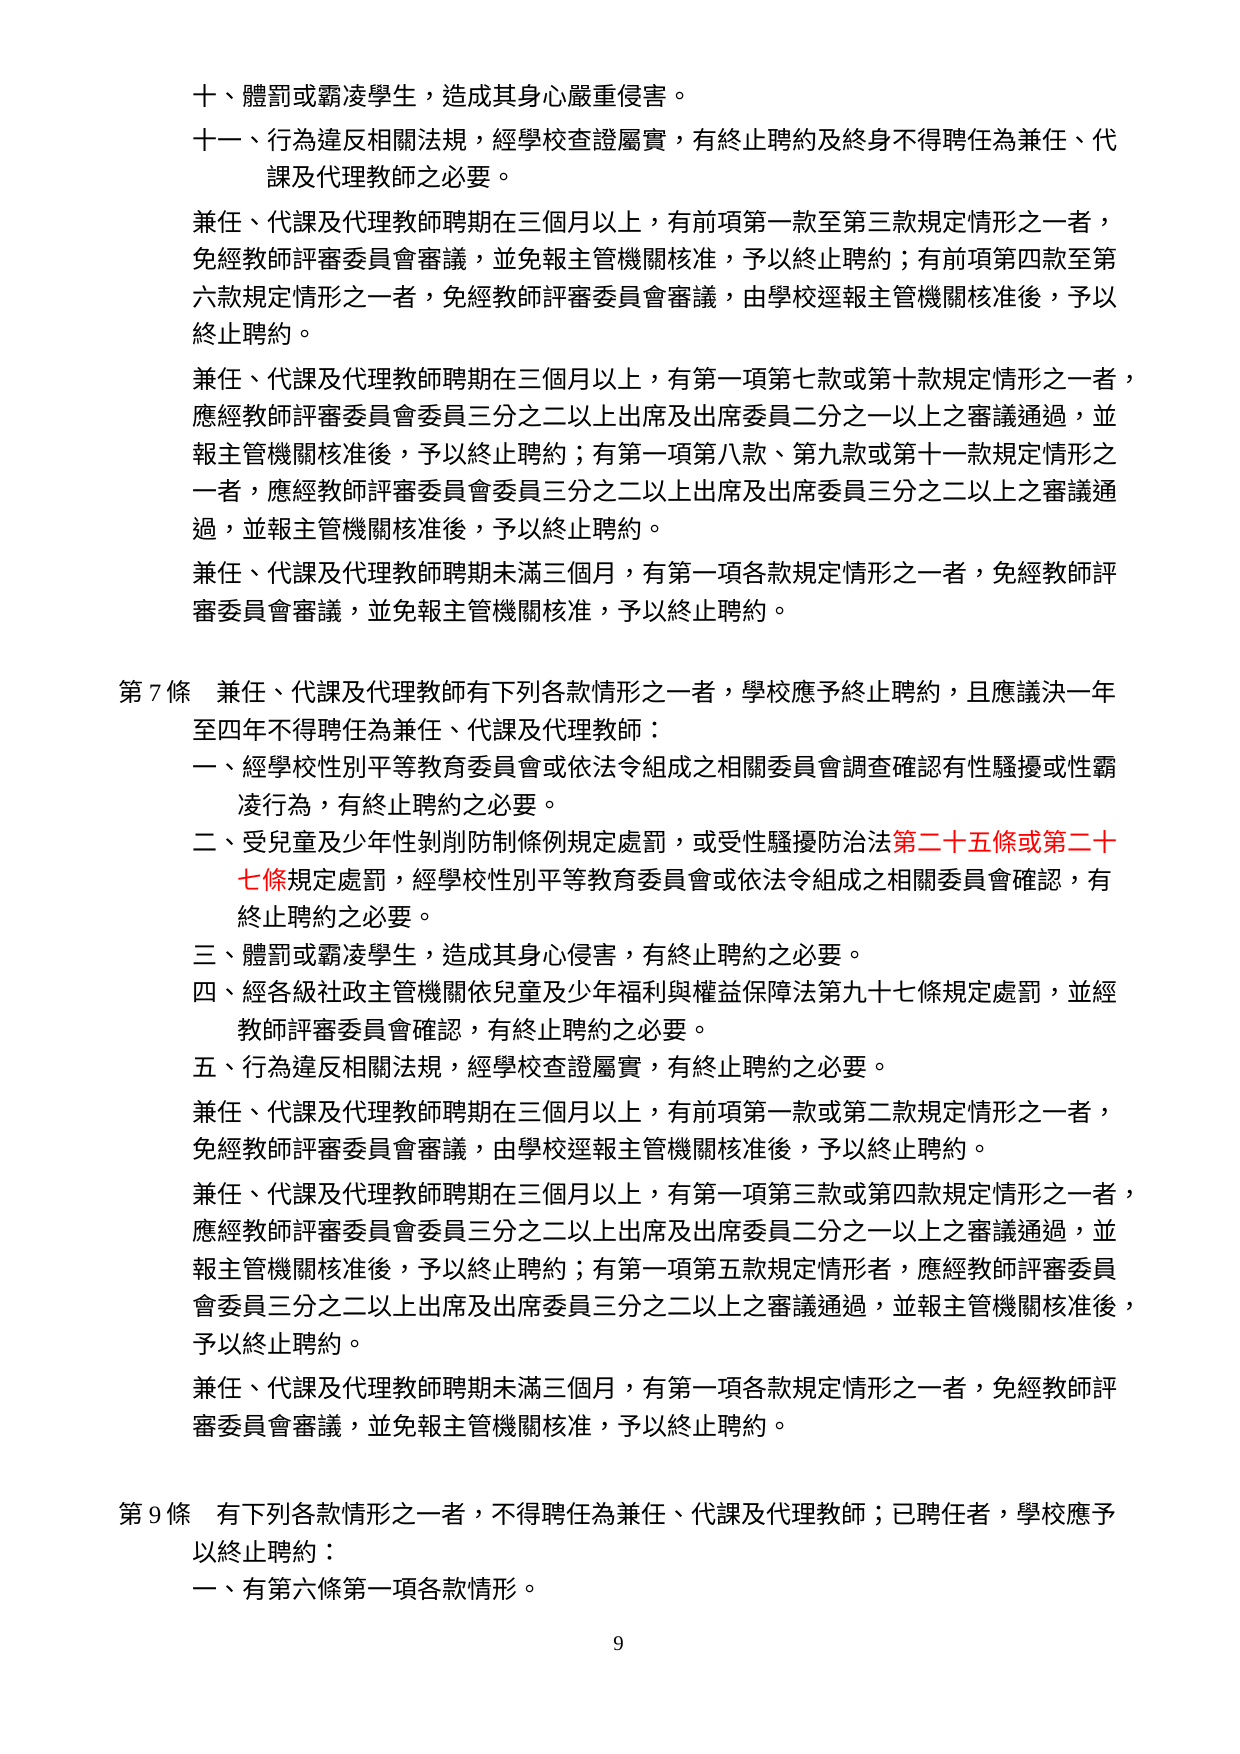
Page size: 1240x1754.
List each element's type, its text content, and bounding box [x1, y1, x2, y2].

text 兼任、代課及代理教師聘期在三個月以上，有前項第一款或第二款規定情形之一者，免經教師評審委員會審議，由學校逕報主管機關核准後，予以終止聘約。 [193, 1091, 1118, 1166]
text 兼任、代課及代理教師聘期未滿三個月，有第一項各款規定情形之一者，免經教師評審委員會審議，並免報主管機關核准，予以終止聘約。 [193, 552, 1118, 627]
text 兼任、代課及代理教師聘期在三個月以上，有第一項第七款或第十款規定情形之一者，應經教師評審委員會委員三分之二以上出席及出席委員二分之一以上之審議通過，並報主管機關核准後，予以終止聘約；有第一項第八款、第九款或第十一款規定情形之一者，應經教師評審委員會委員三分之二以上出席及出席委員三分之二以上之審議通過，並報主管機關核准後，予以終止聘約。 [193, 358, 1118, 546]
text 第7條 兼任、代課及代理教師有下列各款情形之一者，學校應予終止聘約，且應議決一年至四年不得聘任為兼任、代課及代理教師： [119, 672, 1118, 747]
text 一、經學校性別平等教育委員會或依法令組成之相關委員會調查確認有性騷擾或性霸凌行為，有終止聘約之必要。 [193, 747, 1118, 822]
text 第9條 有下列各款情形之一者，不得聘任為兼任、代課及代理教師；已聘任者，學校應予以終止聘約： [119, 1494, 1118, 1569]
text 十、體罰或霸凌學生，造成其身心嚴重侵害。 [193, 75, 1118, 112]
text 兼任、代課及代理教師聘期在三個月以上，有第一項第三款或第四款規定情形之一者，應經教師評審委員會委員三分之二以上出席及出席委員二分之一以上之審議通過，並報主管機關核准後，予以終止聘約；有第一項第五款規定情形者，應經教師評審委員會委員三分之二以上出席及出席委員三分之二以上之審議通過，並報主管機關核准後，予以終止聘約。 [193, 1173, 1118, 1361]
text 四、經各級社政主管機關依兒童及少年福利與權益保障法第九十七條規定處罰，並經教師評審委員會確認，有終止聘約之必要。 [193, 972, 1118, 1047]
text 五、行為違反相關法規，經學校查證屬實，有終止聘約之必要。 [193, 1047, 1118, 1084]
text 十一、行為違反相關法規，經學校查證屬實，有終止聘約及終身不得聘任為兼任、代課及代理教師之必要。 [193, 119, 1118, 194]
text 兼任、代課及代理教師聘期未滿三個月，有第一項各款規定情形之一者，免經教師評審委員會審議，並免報主管機關核准，予以終止聘約。 [193, 1367, 1118, 1442]
text 一、有第六條第一項各款情形。 [193, 1569, 1118, 1606]
text 二、受兒童及少年性剝削防制條例規定處罰，或受性騷擾防治法第二十五條或第二十七條規定處罰，經學校性別平等教育委員會或依法令組成之相關委員會確認，有終止聘約之必要。 [193, 822, 1118, 934]
text 三、體罰或霸凌學生，造成其身心侵害，有終止聘約之必要。 [193, 934, 1118, 972]
text 兼任、代課及代理教師聘期在三個月以上，有前項第一款至第三款規定情形之一者，免經教師評審委員會審議，並免報主管機關核准，予以終止聘約；有前項第四款至第六款規定情形之一者，免經教師評審委員會審議，由學校逕報主管機關核准後，予以終止聘約。 [193, 201, 1118, 351]
